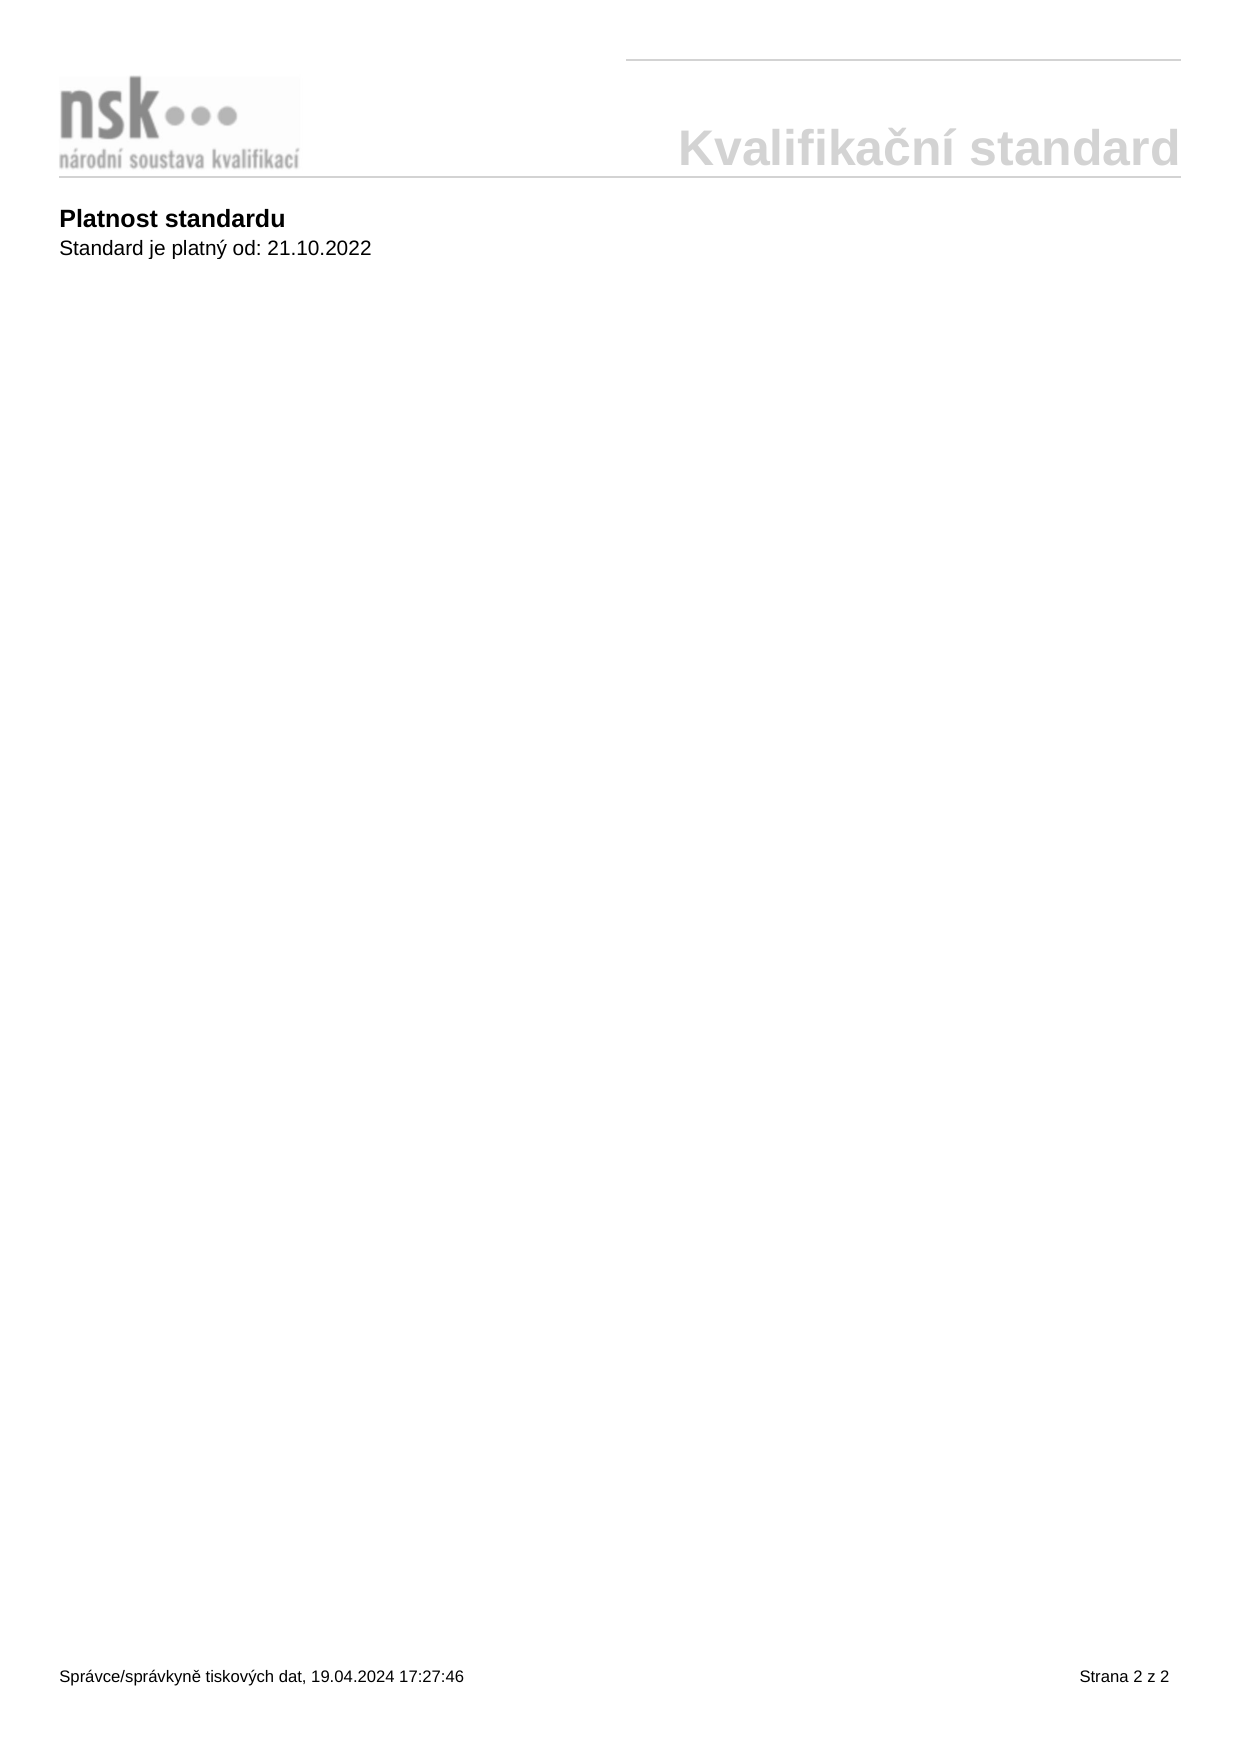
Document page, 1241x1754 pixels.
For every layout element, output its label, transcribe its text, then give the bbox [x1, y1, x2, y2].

table_cell [59, 171, 483, 176]
table_cell [484, 859, 620, 1159]
table_cell [59, 1409, 483, 1658]
table_cell [862, 559, 1093, 859]
table_cell [862, 859, 1093, 1159]
table_cell Platnost standardu [59, 200, 1181, 236]
table_cell [1093, 1159, 1169, 1409]
table_cell [59, 194, 483, 200]
table_cell [1093, 859, 1169, 1159]
table_cell [620, 1159, 626, 1409]
table_cell [484, 1159, 620, 1409]
table_cell [626, 1409, 862, 1658]
table_cell [862, 1159, 1093, 1409]
table_cell Standard je platný od: 21.10.2022 [59, 236, 1181, 259]
table_cell [484, 559, 620, 859]
table_cell [1169, 259, 1181, 559]
table_cell [1169, 859, 1181, 1159]
table_cell [484, 194, 620, 200]
table_cell [59, 178, 1181, 194]
table_cell [620, 1409, 626, 1658]
table_cell [620, 859, 626, 1159]
table_cell [862, 1409, 1093, 1658]
table_cell [484, 171, 620, 176]
table_cell [620, 559, 626, 859]
table_cell [1093, 559, 1169, 859]
table_cell [621, 59, 626, 170]
table_cell Správce/správkyně tiskových dat, 19.04.2024 17:27:46 [59, 1658, 862, 1694]
table_cell [620, 259, 626, 559]
table_cell [59, 1159, 483, 1409]
table_cell [1169, 1159, 1181, 1409]
table_cell [1169, 559, 1181, 859]
table_cell [484, 259, 620, 559]
table_cell [1169, 1658, 1181, 1694]
table_cell [626, 859, 862, 1159]
table_cell [1093, 1409, 1169, 1658]
table_cell [1093, 194, 1169, 200]
table_cell [1169, 194, 1181, 200]
table_cell [626, 259, 862, 559]
table_cell [484, 1409, 620, 1658]
table_cell Strana 2 z 2 [862, 1658, 1169, 1694]
table_cell [59, 859, 483, 1159]
table_cell [862, 194, 1093, 200]
table_cell [59, 259, 483, 559]
table_cell [1093, 259, 1169, 559]
picture [58, 59, 621, 171]
table_cell [1169, 1409, 1181, 1658]
table_cell [626, 194, 862, 200]
table_cell Kvalifikační standard [626, 61, 1181, 176]
table_cell [626, 1159, 862, 1409]
table_cell [626, 559, 862, 859]
table_cell [862, 259, 1093, 559]
table_cell [59, 559, 483, 859]
